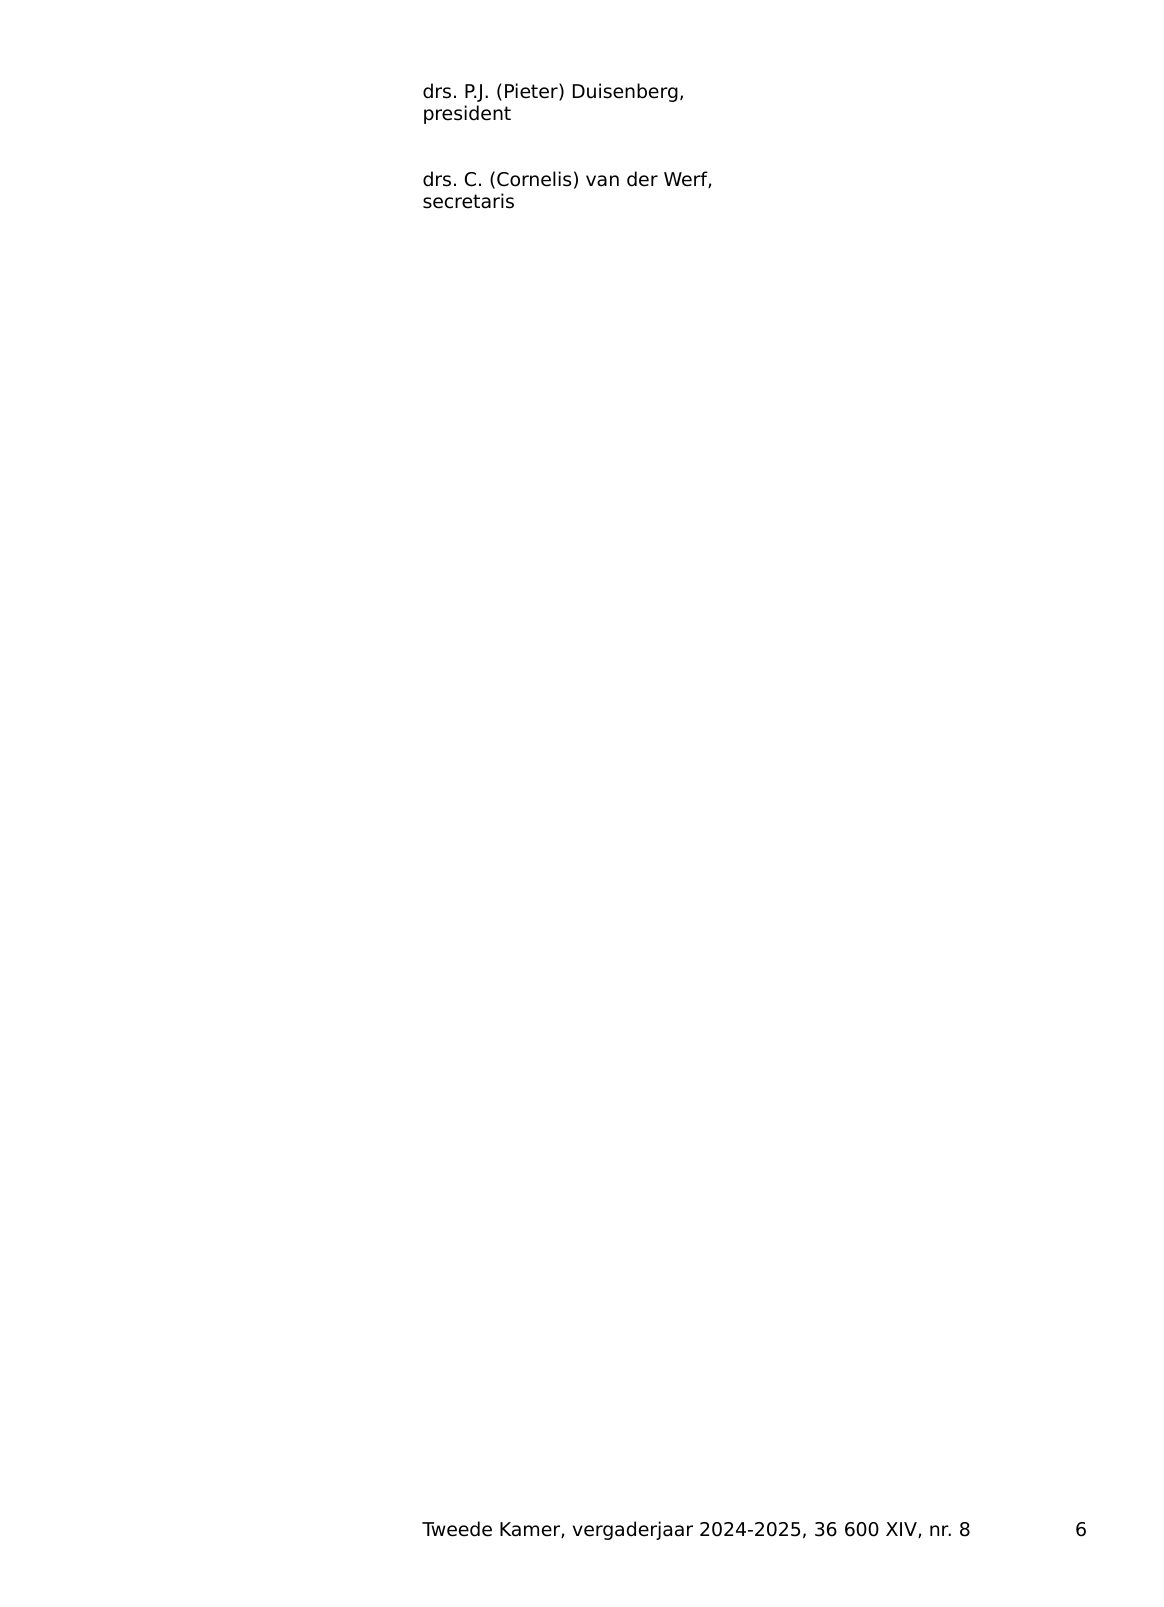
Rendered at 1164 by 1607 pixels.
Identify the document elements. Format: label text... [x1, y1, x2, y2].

text drs. P.J. (Pieter) Duisenberg, president [422, 59, 1087, 125]
text drs. C. (Cornelis) van der Werf, secretaris [422, 147, 1087, 213]
